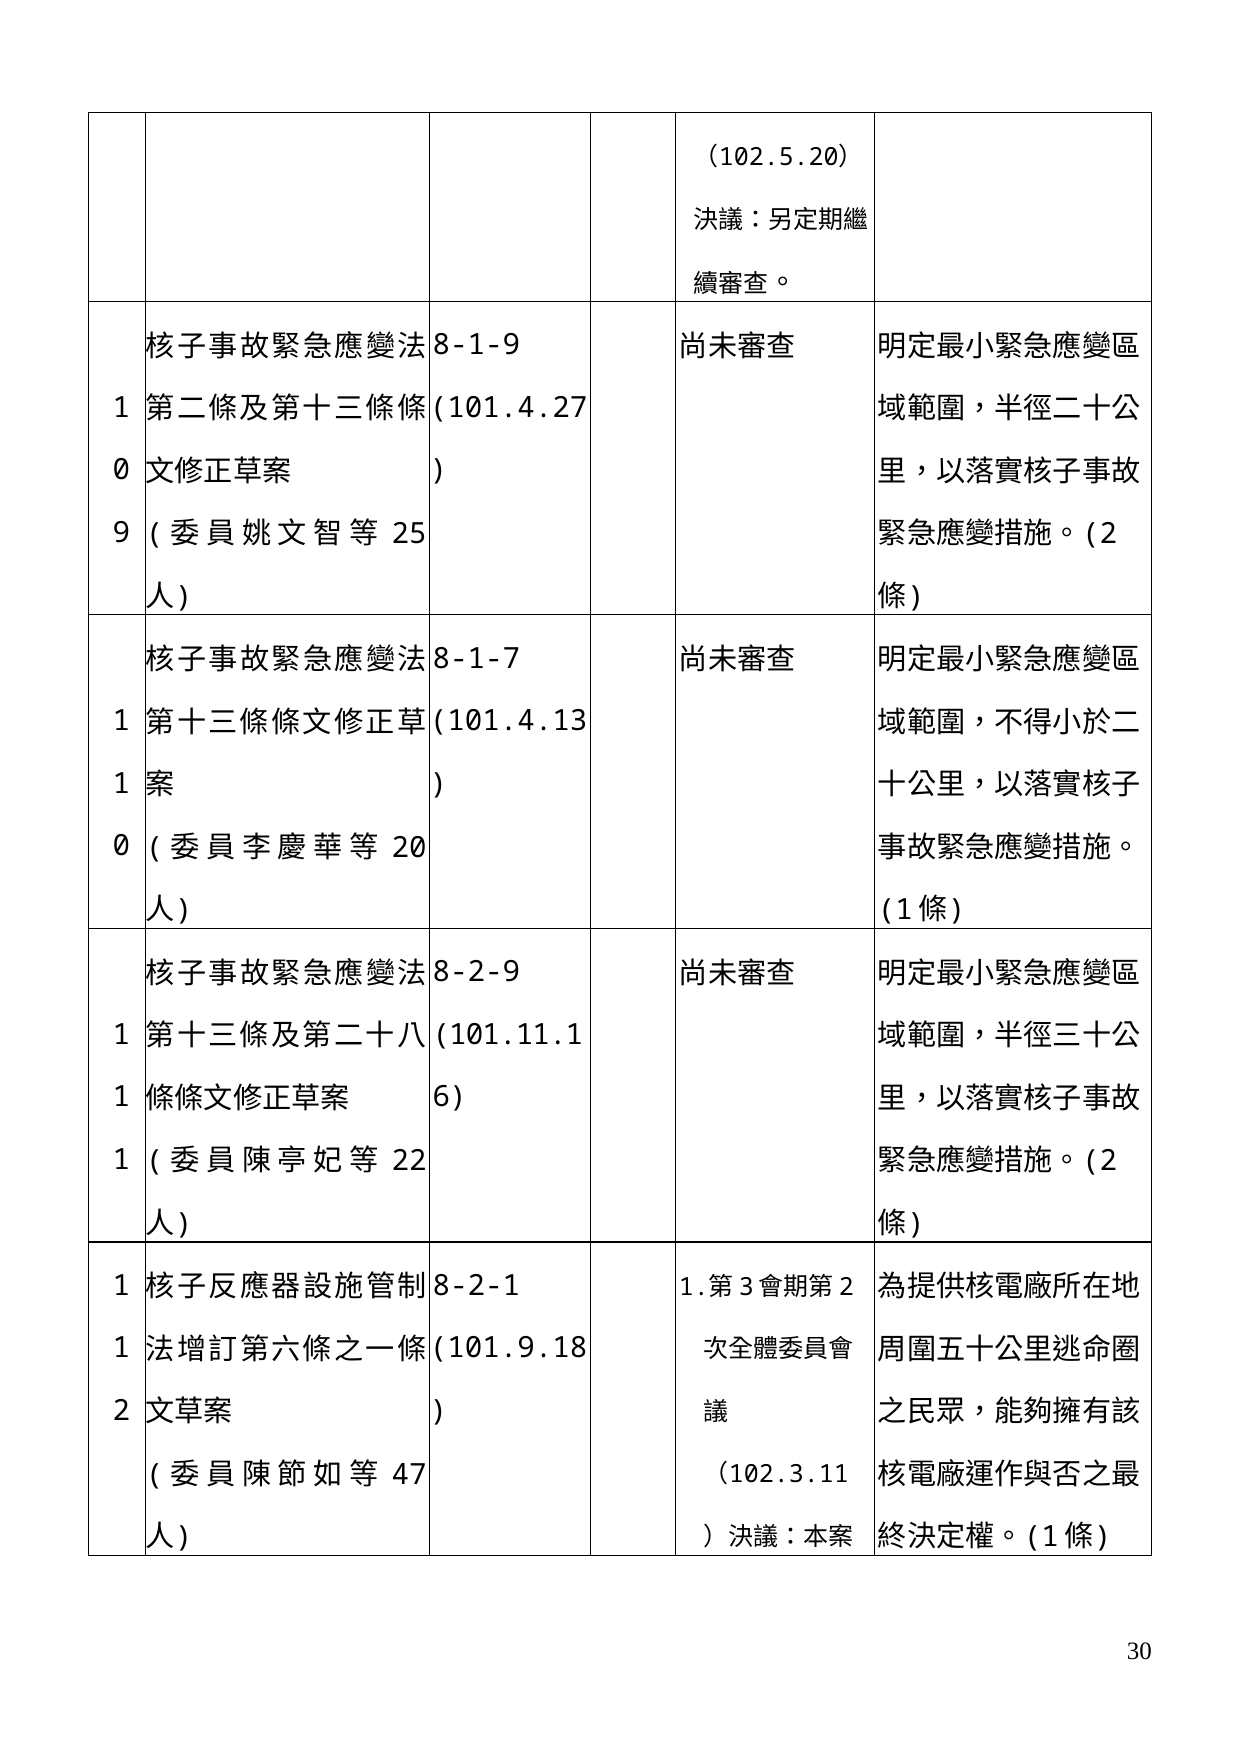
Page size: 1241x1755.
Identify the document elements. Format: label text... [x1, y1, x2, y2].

table_cell [89, 1243, 145, 1555]
table_cell 明定最小緊急應變區域範圍，不得小於二十公里，以落實核子事故緊急應變措施。(1條) [875, 615, 1151, 928]
table_cell 8-2-9 (101.11.16) [430, 929, 590, 1241]
table_cell 為提供核電廠所在地周圍五十公里逃命圈之民眾，能夠擁有該核電廠運作與否之最終決定權。(1條) [875, 1243, 1151, 1555]
table_cell [875, 113, 1151, 301]
table_cell [146, 113, 429, 301]
table_cell [89, 302, 145, 614]
table_cell 尚未審查 [676, 302, 874, 614]
table_cell 核子事故緊急應變法第十三條及第二十八條條文修正草案 (委員陳亭妃等22人) [146, 929, 429, 1241]
table_cell 8-2-1 (101.9.18) [430, 1243, 590, 1555]
table_cell 明定最小緊急應變區域範圍，半徑二十公里，以落實核子事故緊急應變措施。(2條) [875, 302, 1151, 614]
table_cell 8-1-7 (101.4.13) [430, 615, 590, 928]
table_cell [430, 113, 590, 301]
table_cell 核子反應器設施管制法增訂第六條之一條文草案 (委員陳節如等47人) [146, 1243, 429, 1555]
table_cell 核子事故緊急應變法第十三條條文修正草案 (委員李慶華等20人) [146, 615, 429, 928]
table_cell [591, 615, 675, 928]
table_cell 8-1-9 (101.4.27) [430, 302, 590, 614]
table_cell [591, 113, 675, 301]
table_cell [591, 929, 675, 1241]
table_cell 1.第3會期第2 次全體委員會議（102.3.11）決議：本案 [676, 1243, 874, 1555]
table_cell [591, 1243, 675, 1555]
table_cell [89, 113, 145, 301]
table_cell 尚未審查 [676, 929, 874, 1241]
table_cell [89, 929, 145, 1241]
table_cell [89, 615, 145, 928]
table_cell （102.5.20）決議：另定期繼續審查。 [676, 113, 874, 301]
table_cell 尚未審查 [676, 615, 874, 928]
table_cell [591, 302, 675, 614]
table_cell 核子事故緊急應變法第二條及第十三條條文修正草案 (委員姚文智等25人) [146, 302, 429, 614]
table_cell 明定最小緊急應變區域範圍，半徑三十公里，以落實核子事故緊急應變措施。(2條) [875, 929, 1151, 1241]
